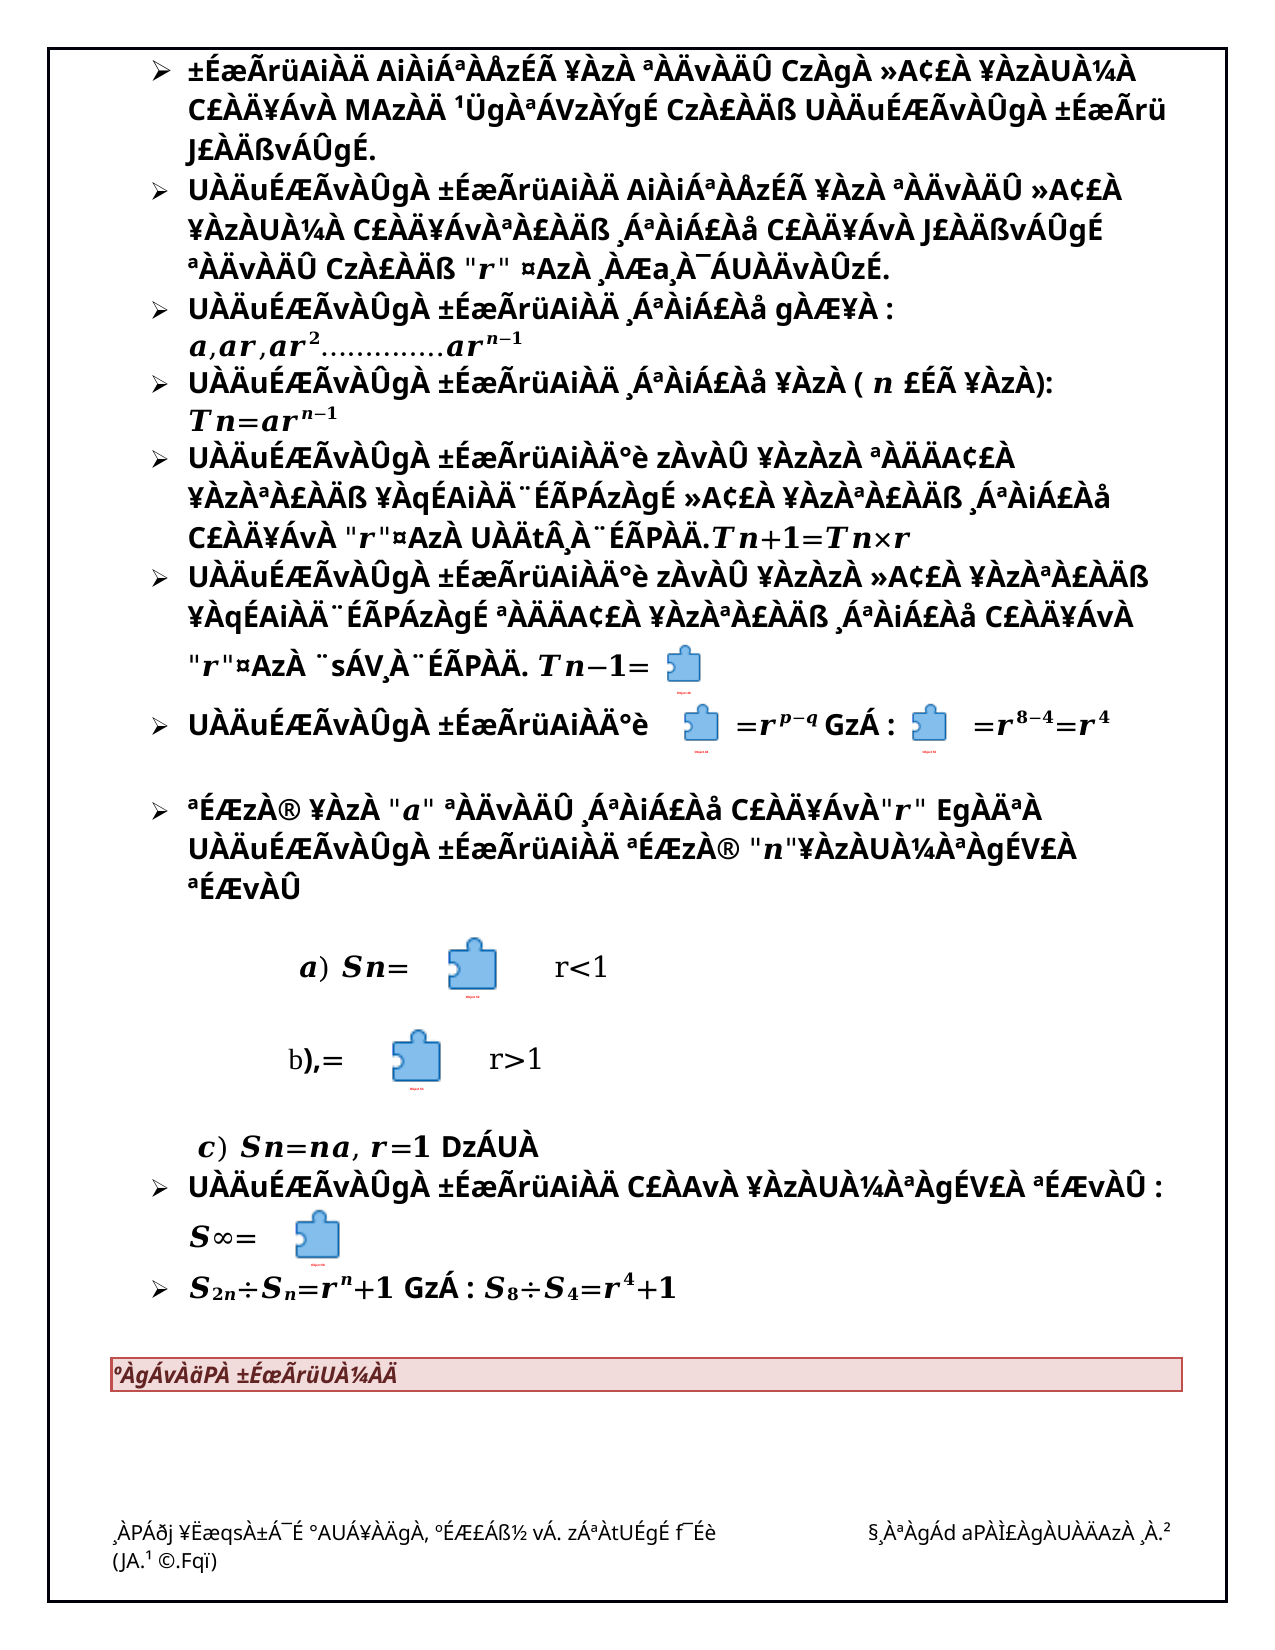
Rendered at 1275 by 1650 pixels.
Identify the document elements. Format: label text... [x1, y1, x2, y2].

list 𝑺𝟐𝒏÷𝑺𝒏=𝒓𝒏+𝟏 GzÁ : 𝑺𝟖÷𝑺𝟒=𝒓𝟒+𝟏 [150, 1267, 1181, 1307]
text b),= r>1 [112, 1024, 1181, 1091]
list UÀÄuÉÆÃvÀÛgÀ ±ÉæÃrüAiÀÄ ¸ÁªÀiÁ£Àå ¥ÀzÀ ( 𝒏 £ÉÃ ¥ÀzÀ): 𝑻𝒏=𝒂𝒓𝒏−𝟏 [150, 363, 1181, 437]
subtitle ºÀgÁvÀäPÀ ±ÉæÃrüUÀ¼ÀÄ [113, 1359, 1181, 1390]
list UÀÄuÉÆÃvÀÛgÀ ±ÉæÃrüAiÀÄ ¸ÁªÀiÁ£Àå gÀÆ¥À : 𝒂,𝒂𝒓,𝒂𝒓𝟐…………..𝒂𝒓𝒏−𝟏 [150, 288, 1181, 363]
list UÀÄuÉÆÃvÀÛgÀ ±ÉæÃrüAiÀÄ°è zÀvÀÛ ¥ÀzÀzÀ ªÀÄÄA¢£À ¥ÀzÀªÀ£ÀÄß ¥ÀqÉAiÀÄ¨ÉÃPÁzÀgÉ »A¢£À ¥ÀzÀªÀ£ÀÄß ¸ÁªÀiÁ£Àå C£ÀÄ¥ÁvÀ "𝒓"¤AzÀ UÀÄtÂ¸À¨ÉÃPÀÄ.𝑻𝒏+𝟏=𝑻𝒏×𝒓 [150, 437, 1181, 557]
list ªÉÆzÀ® ¥ÀzÀ "𝒂" ªÀÄvÀÄÛ ¸ÁªÀiÁ£Àå C£ÀÄ¥ÁvÀ"𝒓" EgÀÄªÀ UÀÄuÉÆÃvÀÛgÀ ±ÉæÃrüAiÀÄ ªÉÆzÀ® "𝒏"¥ÀzÀUÀ¼ÀªÀgÉV£À ªÉÆvÀÛ [150, 789, 1181, 908]
text 𝒂) 𝑺𝒏= r<1 [112, 933, 1181, 999]
text 𝒄) 𝑺𝒏=𝒏𝒂, 𝒓=𝟏 DzÁUÀ [112, 1126, 1181, 1166]
list UÀÄuÉÆÃvÀÛgÀ ±ÉæÃrüAiÀÄ AiÀiÁªÀÅzÉÃ ¥ÀzÀ ªÀÄvÀÄÛ »A¢£À ¥ÀzÀUÀ¼À C£ÀÄ¥ÁvÀªÀ£ÀÄß ¸ÁªÀiÁ£Àå C£ÀÄ¥ÁvÀ J£ÀÄßvÁÛgÉ ªÀÄvÀÄÛ CzÀ£ÀÄß "𝒓" ¤AzÀ ¸ÀÆa¸À¯ÁUÀÄvÀÛzÉ. [150, 169, 1181, 288]
list ±ÉæÃrüAiÀÄ AiÀiÁªÀÅzÉÃ ¥ÀzÀ ªÀÄvÀÄÛ CzÀgÀ »A¢£À ¥ÀzÀUÀ¼À C£ÀÄ¥ÁvÀ MAzÀÄ ¹ÜgÀªÁVzÀÝgÉ CzÀ£ÀÄß UÀÄuÉÆÃvÀÛgÀ ±ÉæÃrü J£ÀÄßvÁÛgÉ. [150, 50, 1181, 169]
list UÀÄuÉÆÃvÀÛgÀ ±ÉæÃrüAiÀÄ C£ÀAvÀ ¥ÀzÀUÀ¼ÀªÀgÉV£À ªÉÆvÀÛ : 𝑺∞= [150, 1166, 1181, 1267]
list UÀÄuÉÆÃvÀÛgÀ ±ÉæÃrüAiÀÄ°è zÀvÀÛ ¥ÀzÀzÀ »A¢£À ¥ÀzÀªÀ£ÀÄß ¥ÀqÉAiÀÄ¨ÉÃPÁzÀgÉ ªÀÄÄA¢£À ¥ÀzÀªÀ£ÀÄß ¸ÁªÀiÁ£Àå C£ÀÄ¥ÁvÀ "𝒓"¤AzÀ ¨sÁV¸À¨ÉÃPÀÄ. 𝑻𝒏−𝟏= [150, 557, 1181, 695]
list UÀÄuÉÆÃvÀÛgÀ ±ÉæÃrüAiÀÄ°è =𝒓𝒑−𝒒 GzÁ : =𝒓𝟖−𝟒=𝒓𝟒 [150, 695, 1181, 754]
